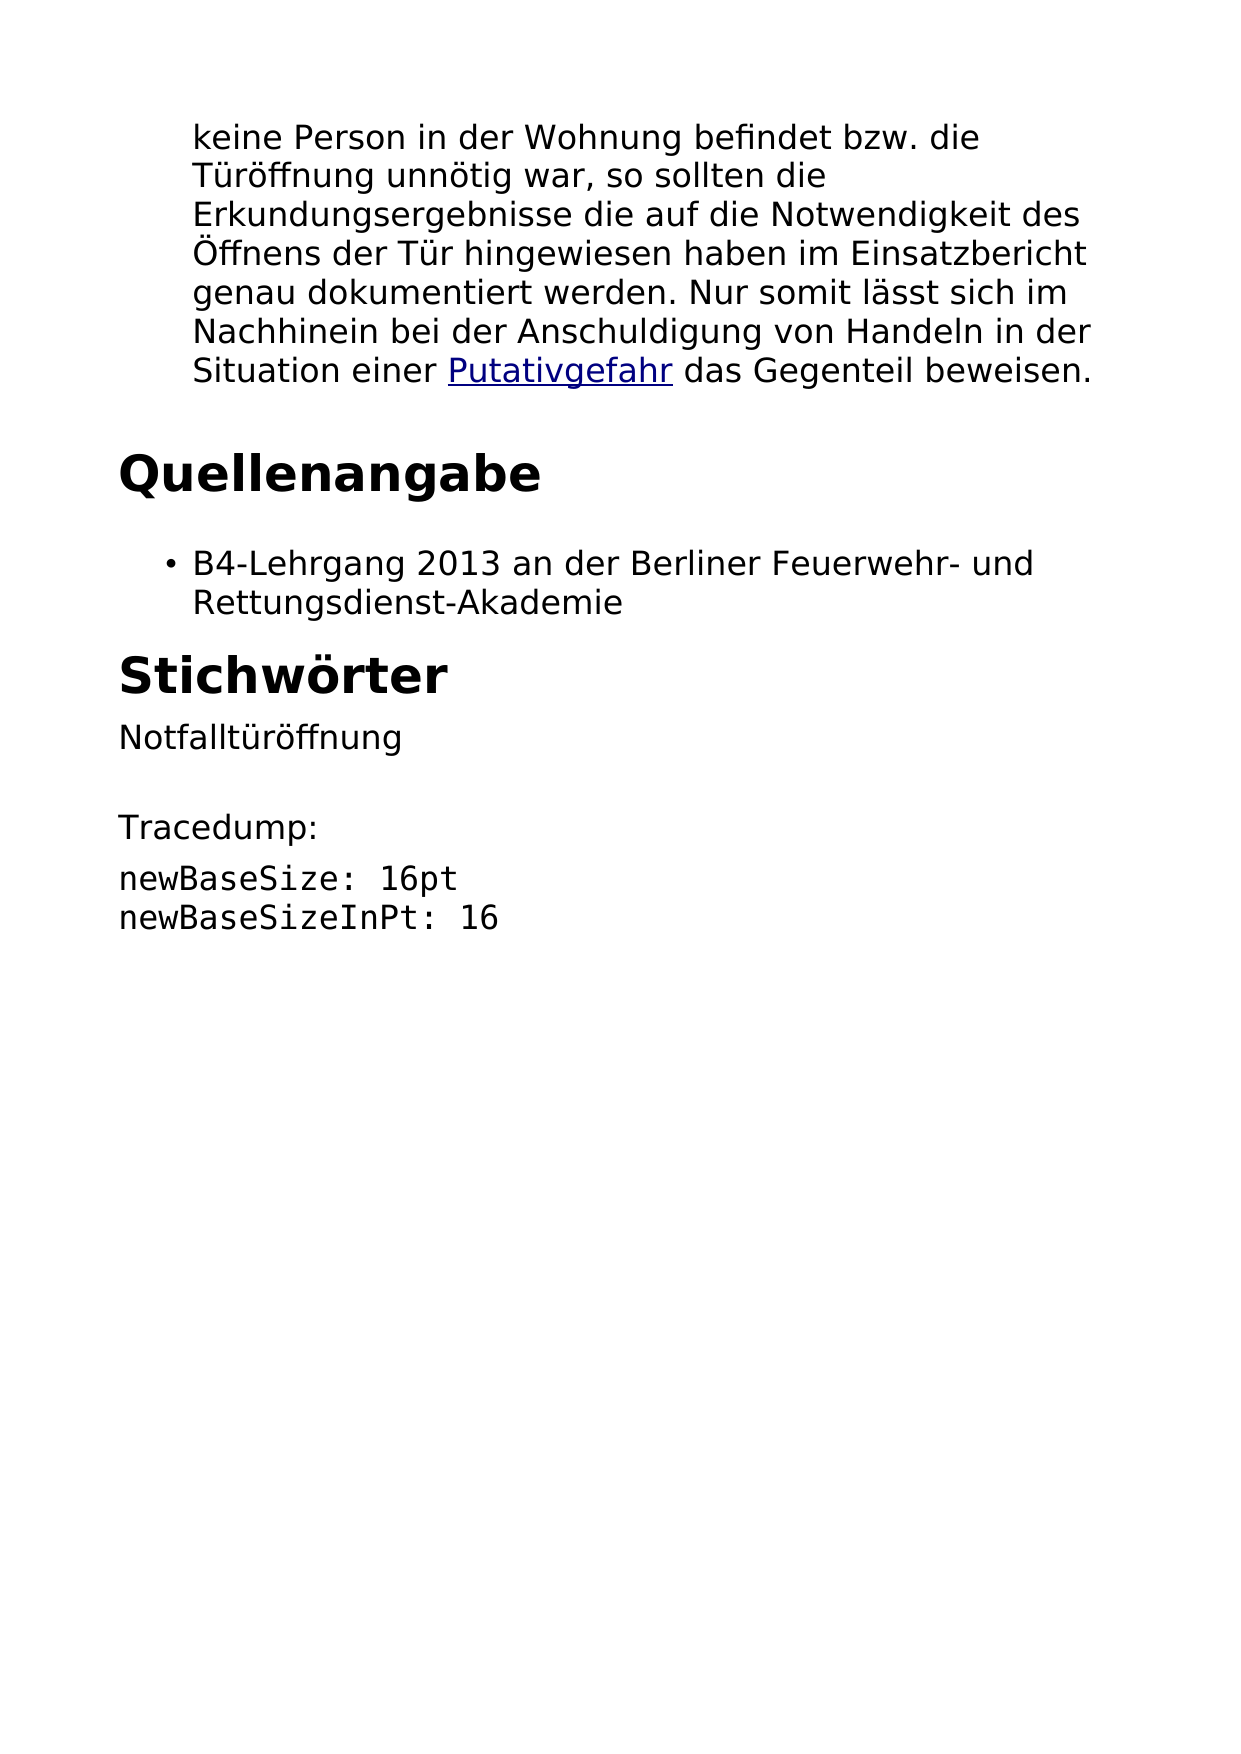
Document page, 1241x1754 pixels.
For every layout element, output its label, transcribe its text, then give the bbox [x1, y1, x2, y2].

list keine Person in der Wohnung befindet bzw. die Türöffnung unnötig war, so sollten die Erkundungsergebnisse die auf die Notwendigkeit des Öffnens der Tür hingewiesen haben im Einsatzbericht genau dokumentiert werden. Nur somit lässt sich im Nachhinein bei der Anschuldigung von Handeln in der Situation einer Putativgefahr das Gegenteil beweisen. [177, 118, 1122, 390]
list B4-Lehrgang 2013 an der Berliner Feuerwehr- und Rettungsdienst-Akademie [177, 545, 1122, 622]
subtitle Stichwörter [118, 647, 1122, 706]
subtitle Quellenangabe [118, 444, 1122, 503]
text Tracedump: [118, 769, 1122, 847]
text Notfalltüröffnung [118, 718, 1122, 757]
text newBaseSize: 16pt newBaseSizeInPt: 16 [118, 860, 1122, 937]
